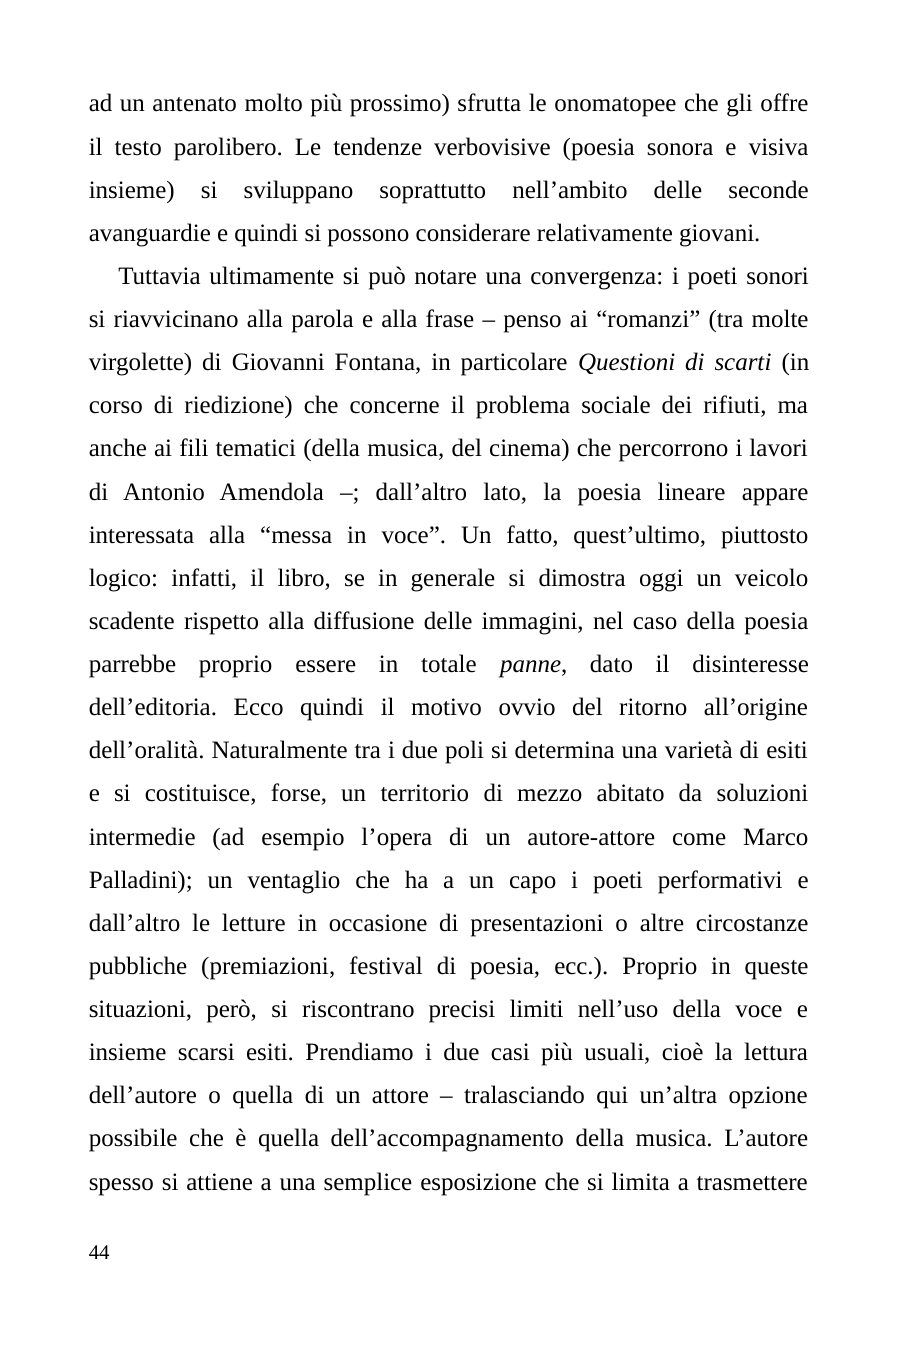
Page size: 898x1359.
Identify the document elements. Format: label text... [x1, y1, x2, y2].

text Tuttavia ultimamente si può notare una convergenza: i poeti sonori si riavvicinano alla parola e alla frase – penso ai “romanzi” (tra molte virgolette) di Giovanni Fontana, in particolare Questioni di scarti (in corso di riedizione) che concerne il problema sociale dei rifiuti, ma anche ai fili tematici (della musica, del cinema) che percorrono i lavori di Antonio Amendola –; dall’altro lato, la poesia lineare appare interessata alla “messa in voce”. Un fatto, quest’ultimo, piuttosto logico: infatti, il libro, se in generale si dimostra oggi un veicolo scadente rispetto alla diffusione delle immagini, nel caso della poesia parrebbe proprio essere in totale panne, dato il disinteresse dell’editoria. Ecco quindi il motivo ovvio del ritorno all’origine dell’oralità. Naturalmente tra i due poli si determina una varietà di esiti e si costituisce, forse, un territorio di mezzo abitato da soluzioni intermedie (ad esempio l’opera di un autore-attore come Marco Palladini); un ventaglio che ha a un capo i poeti performativi e dall’altro le letture in occasione di presentazioni o altre circostanze pubbliche (premiazioni, festival di poesia, ecc.). Proprio in queste situazioni, però, si riscontrano precisi limiti nell’uso della voce e insieme scarsi esiti. Prendiamo i due casi più usuali, cioè la lettura dell’autore o quella di un attore – tralasciando qui un’altra opzione possibile che è quella dell’accompagnamento della musica. L’autore spesso si attiene a una semplice esposizione che si limita a trasmettere [88, 261, 809, 1195]
text ad un antenato molto più prossimo) sfrutta le onomatopee che gli offre il testo parolibero. Le tendenze verbovisive (poesia sonora e visiva insieme) si sviluppano soprattutto nell’ambito delle seconde avanguardie e quindi si possono considerare relativamente giovani. [88, 88, 809, 247]
